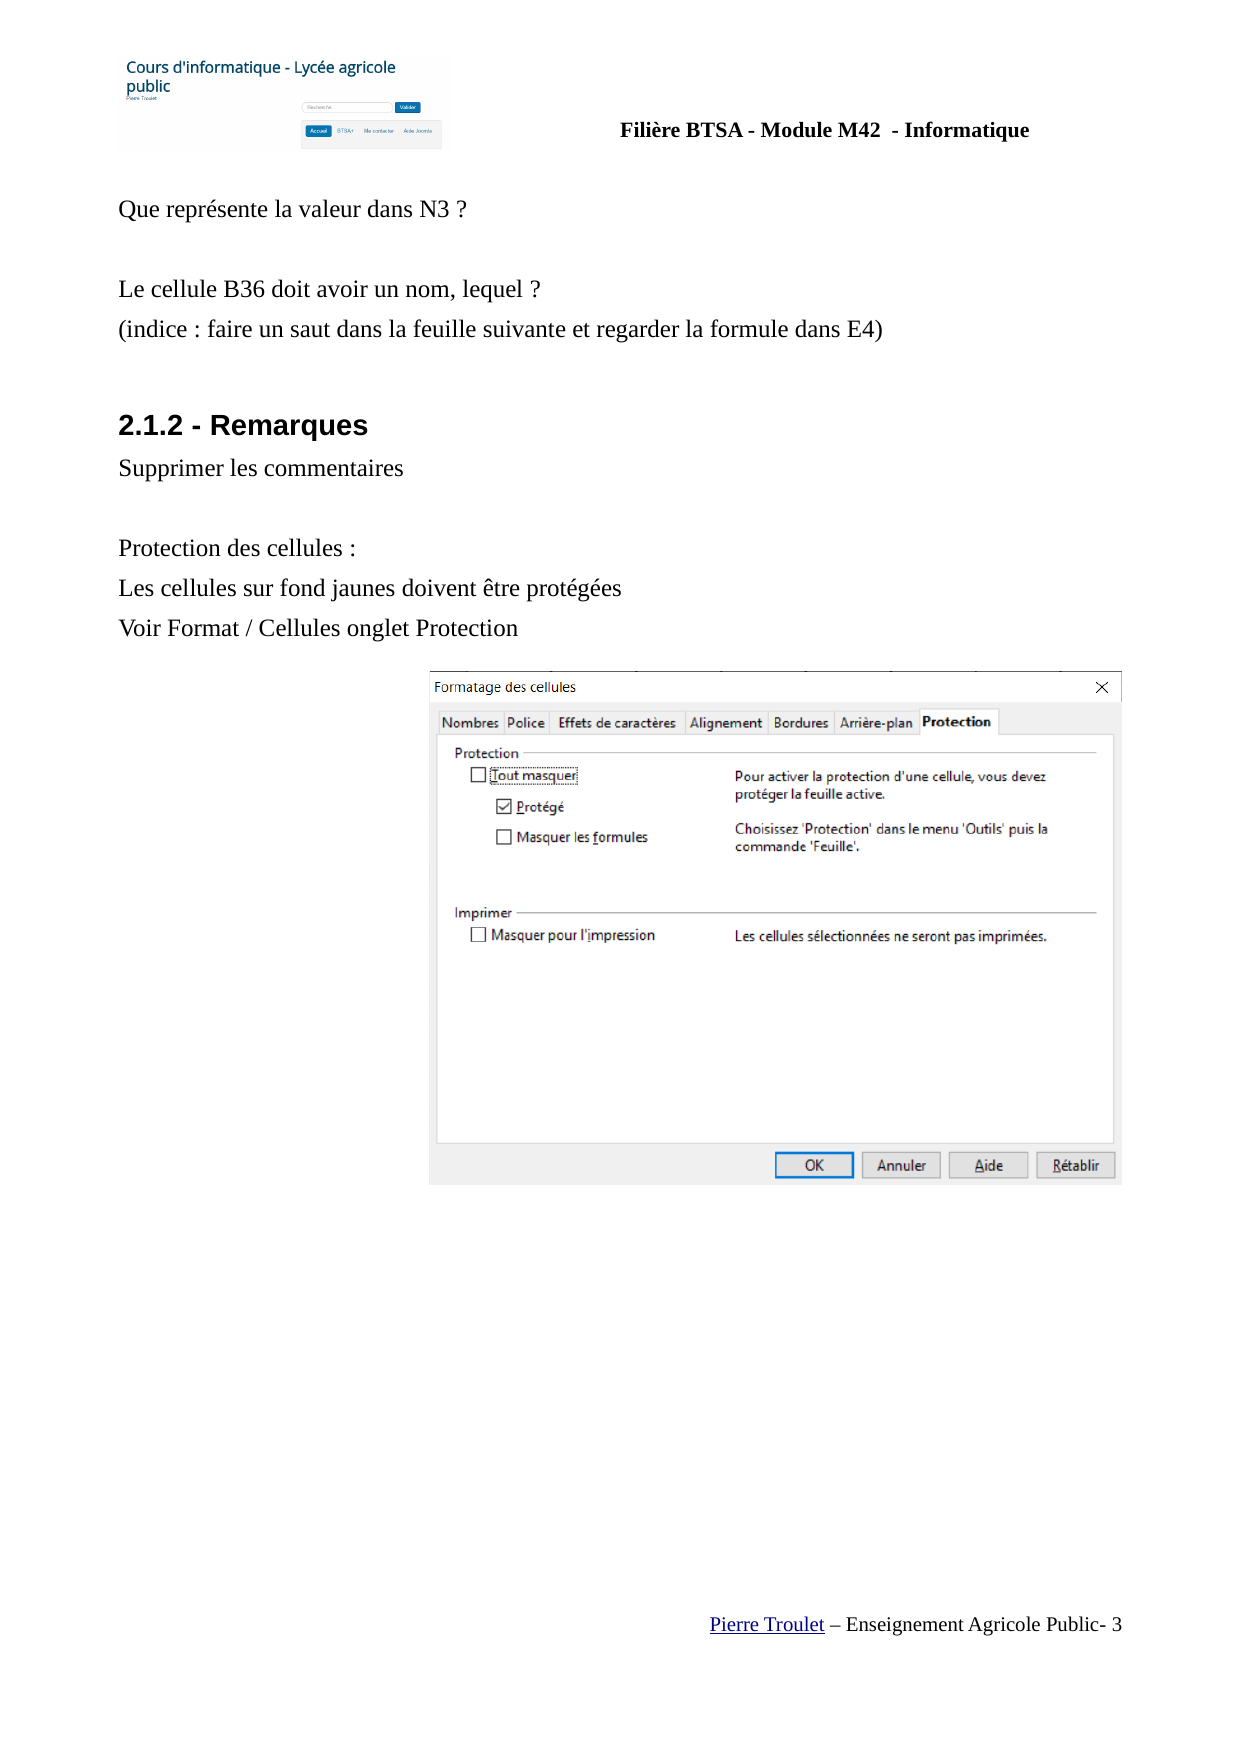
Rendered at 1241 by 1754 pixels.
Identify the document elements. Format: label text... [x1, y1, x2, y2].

text (indice : faire un saut dans la feuille suivante et regarder la formule dans E4) [118, 316, 1122, 343]
text Les cellules sur fond jaunes doivent être protégées [118, 574, 1122, 602]
text Supprimer les commentaires [118, 454, 1122, 481]
picture [429, 671, 1122, 1185]
text Que représente la valeur dans N3 ? [118, 195, 1122, 223]
text Le cellule B36 doit avoir un nom, lequel ? [118, 275, 1122, 303]
text Voir Format / Cellules onglet Protection [118, 614, 1122, 642]
subtitle Remarques [118, 408, 1122, 441]
text Protection des cellules : [118, 534, 1122, 562]
picture [116, 53, 453, 154]
